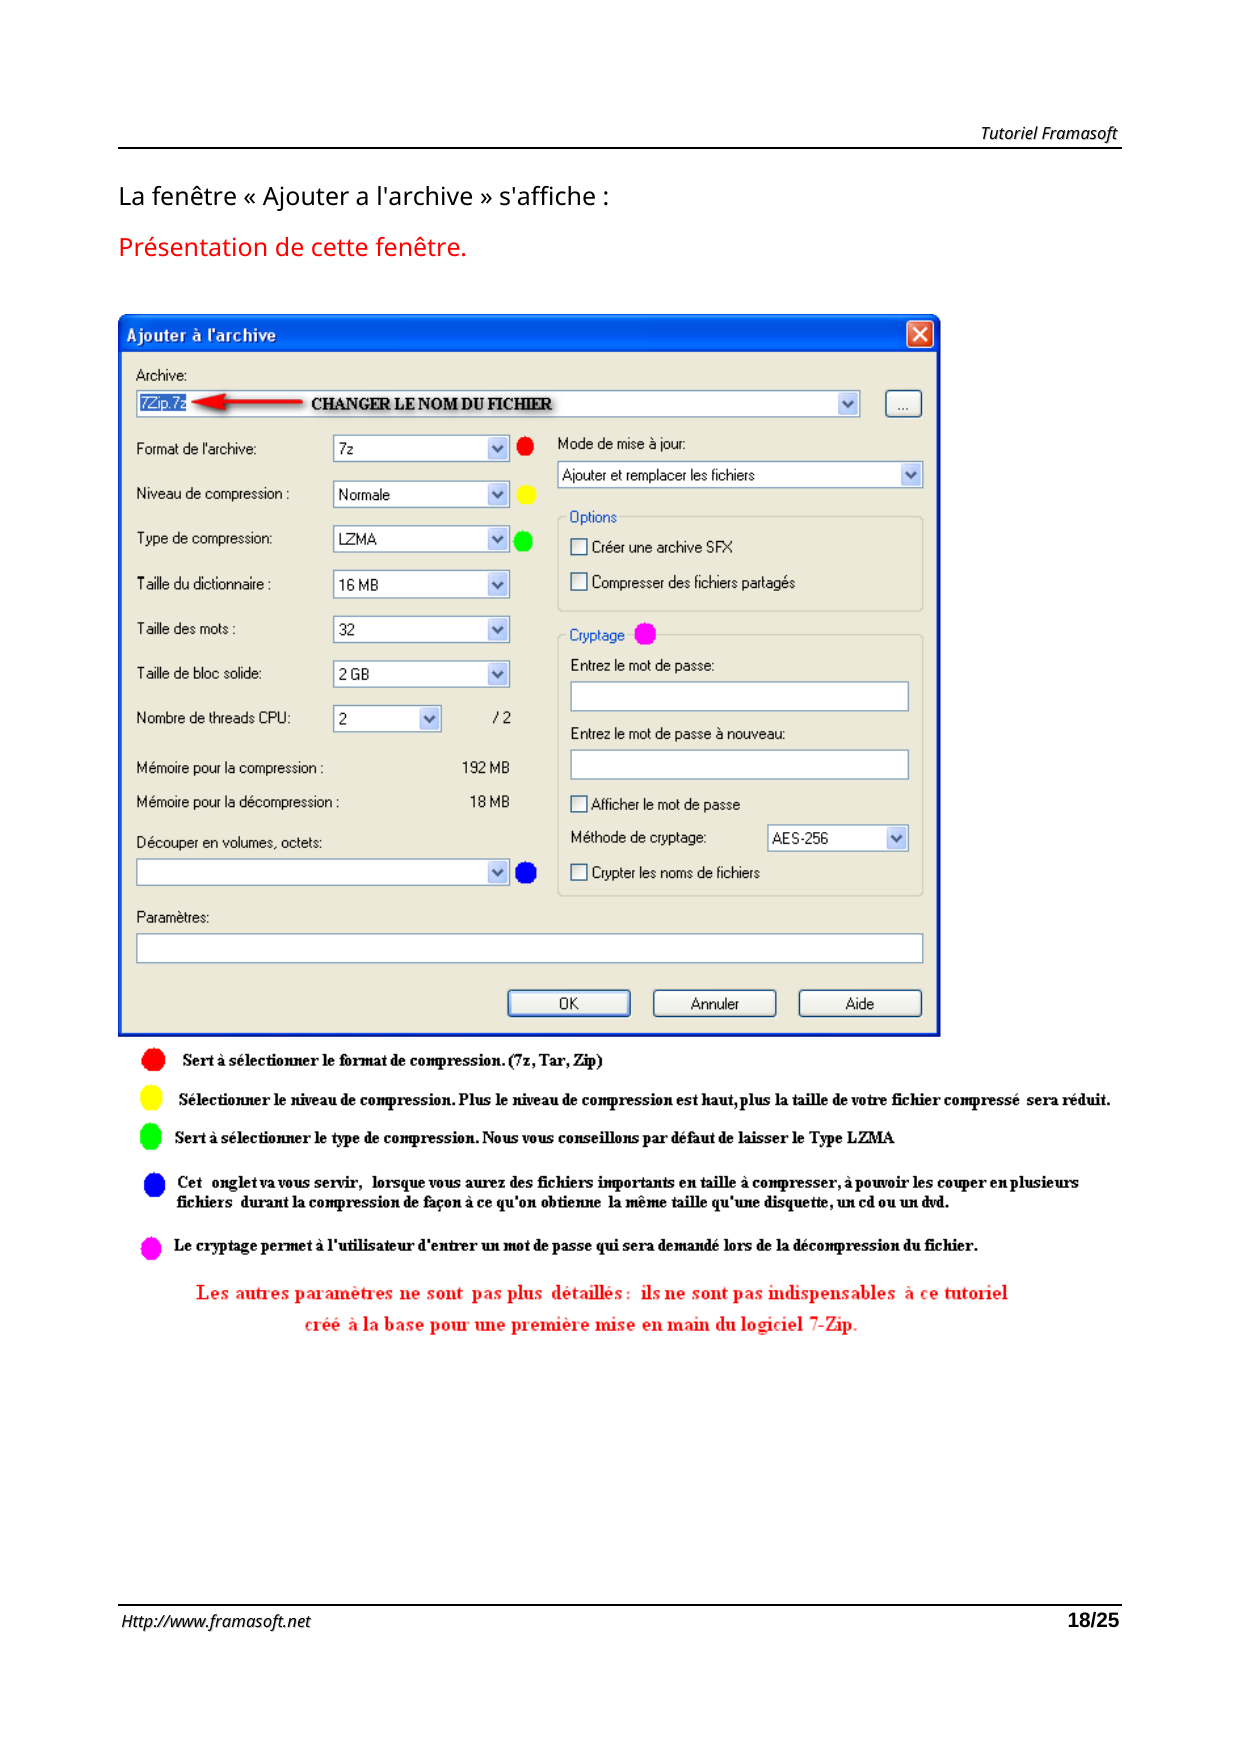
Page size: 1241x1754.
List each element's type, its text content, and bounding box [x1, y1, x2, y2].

picture [118, 314, 1123, 1369]
text Présentation de cette fenêtre. [118, 229, 1122, 263]
text La fenêtre « Ajouter a l'archive » s'affiche : [118, 178, 1122, 212]
